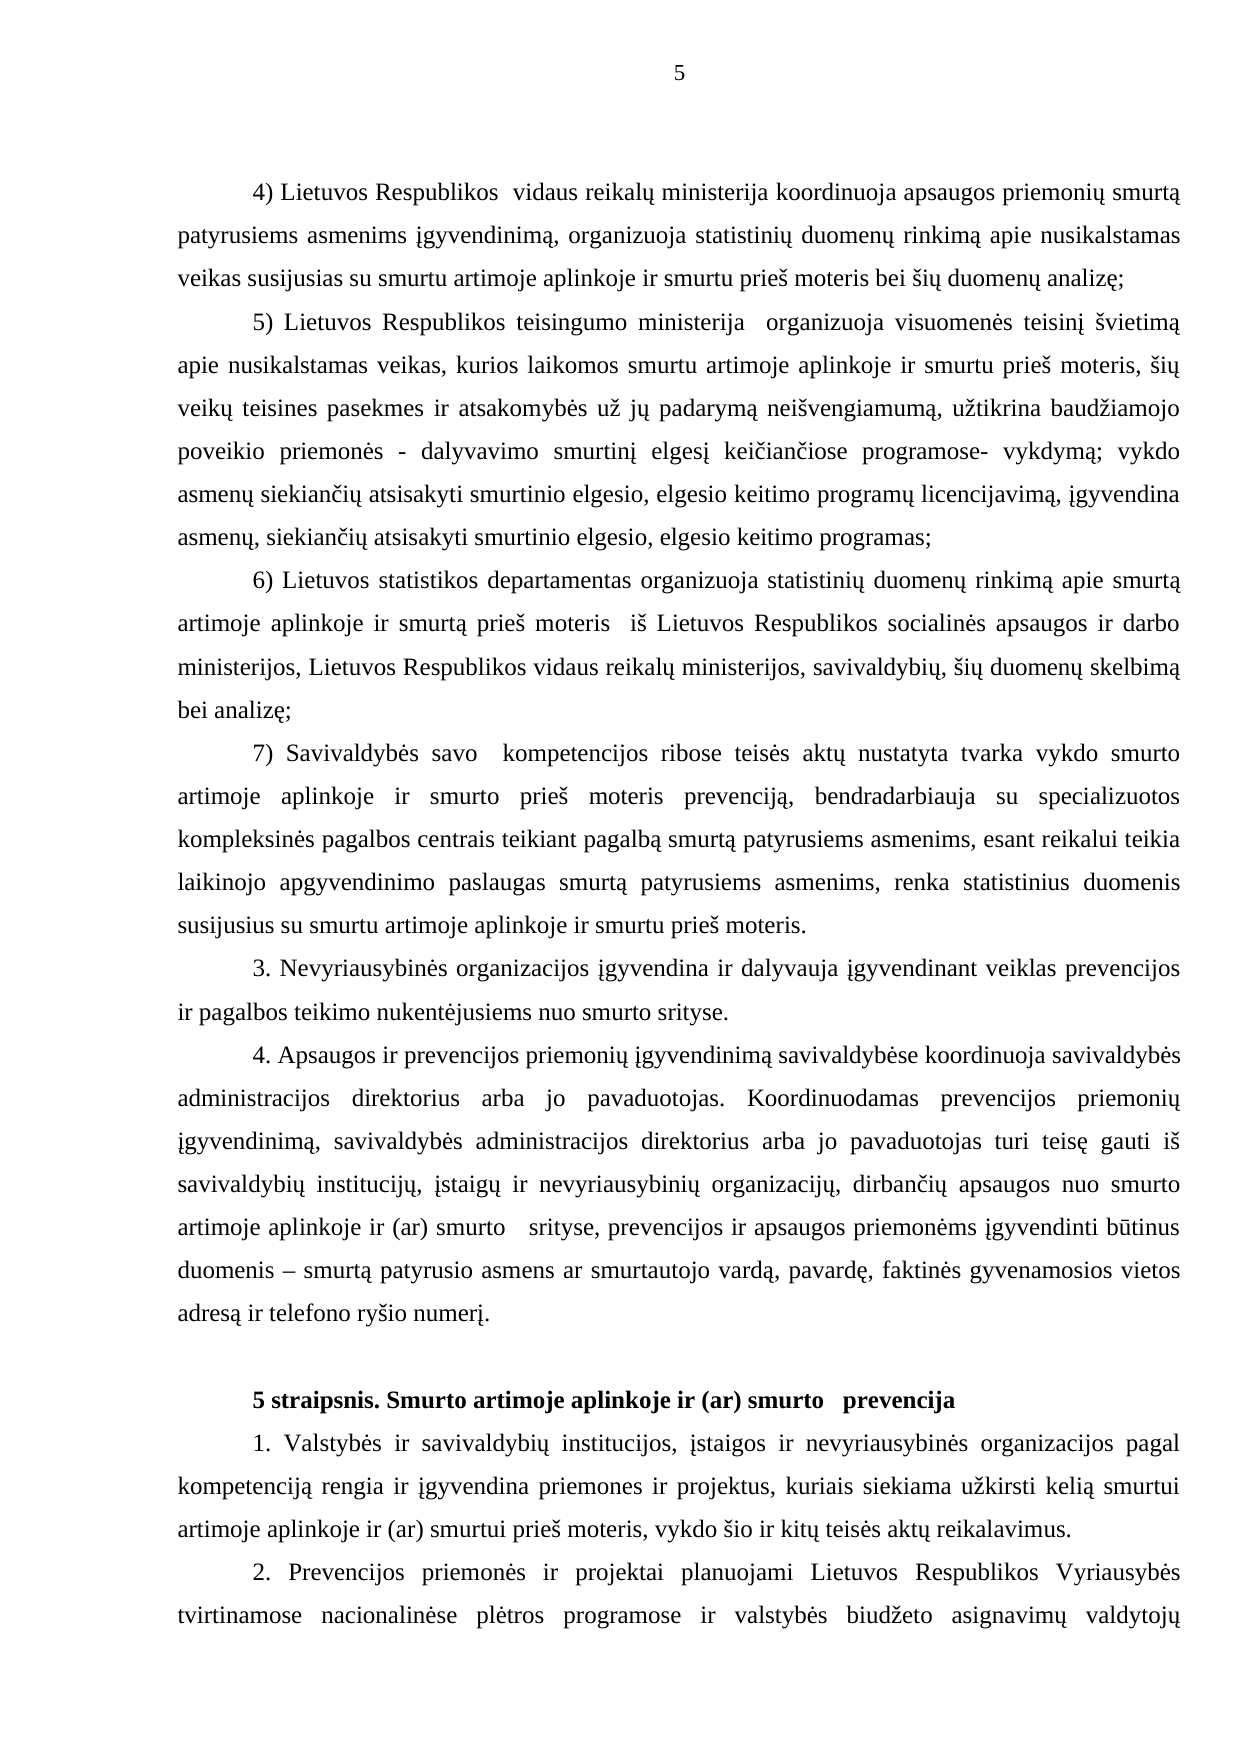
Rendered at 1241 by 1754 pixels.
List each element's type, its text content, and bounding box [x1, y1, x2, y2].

text 2. Prevencijos priemonės ir projektai planuojami Lietuvos Respublikos Vyriausybės tvirtinamose nacionalinėse plėtros programose ir valstybės biudžeto asignavimų valdytojų [177, 1557, 1181, 1629]
text 6) Lietuvos statistikos departamentas organizuoja statistinių duomenų rinkimą apie smurtą artimoje aplinkoje ir smurtą prieš moteris iš Lietuvos Respublikos socialinės apsaugos ir darbo ministerijos, Lietuvos Respublikos vidaus reikalų ministerijos, savivaldybių, šių duomenų skelbimą bei analizę; [177, 565, 1181, 723]
text 7) Savivaldybės savo kompetencijos ribose teisės aktų nustatyta tvarka vykdo smurto artimoje aplinkoje ir smurto prieš moteris prevenciją, bendradarbiauja su specializuotos kompleksinės pagalbos centrais teikiant pagalbą smurtą patyrusiems asmenims, esant reikalui teikia laikinojo apgyvendinimo paslaugаs smurtą patyrusiems asmenims, renka statistinius duomenis susijusius su smurtu artimoje aplinkoje ir smurtu prieš moteris. [177, 738, 1181, 939]
text 1. Valstybės ir savivaldybių institucijos, įstaigos ir nevyriausybinės organizacijos pagal kompetenciją rengia ir įgyvendina priemones ir projektus, kuriais siekiama užkirsti kelią smurtui artimoje aplinkoje ir (ar) smurtui prieš moteris, vykdo šio ir kitų teisės aktų reikalavimus. [177, 1428, 1181, 1543]
text 3. Nevyriausybinės organizacijos įgyvendina ir dalyvauja įgyvendinant veiklas prevencijos ir pagalbos teikimo nukentėjusiems nuo smurto srityse. [177, 953, 1181, 1025]
text 5 straipsnis. Smurto artimoje aplinkoje ir (ar) smurto prevencija [177, 1385, 1181, 1413]
text 4. Apsaugos ir prevencijos priemonių įgyvendinimą savivaldybėse koordinuoja savivaldybės administracijos direktorius arba jo pavaduotojas. Koordinuodamas prevencijos priemonių įgyvendinimą, savivaldybės administracijos direktorius arba jo pavaduotojas turi teisę gauti iš savivaldybių institucijų, įstaigų ir nevyriausybinių organizacijų, dirbančių apsaugos nuo smurto artimoje aplinkoje ir (ar) smurto srityse, prevencijos ir apsaugos priemonėms įgyvendinti būtinus duomenis ‒ smurtą patyrusio asmens ar smurtautojo vardą, pavardę, faktinės gyvenamosios vietos adresą ir telefono ryšio numerį. [177, 1040, 1181, 1327]
text 4) Lietuvos Respublikos vidaus reikalų ministerija koordinuoja apsaugos priemonių smurtą patyrusiems asmenims įgyvendinimą, organizuoja statistinių duomenų rinkimą apie nusikalstamas veikas susijusias su smurtu artimoje aplinkoje ir smurtu prieš moteris bei šių duomenų analizę; [177, 177, 1181, 292]
text 5) Lietuvos Respublikos teisingumo ministerija organizuoja visuomenės teisinį švietimą apie nusikalstamas veikas, kurios laikomos smurtu artimoje aplinkoje ir smurtu prieš moteris, šių veikų teisines pasekmes ir atsakomybės už jų padarymą neišvengiamumą, užtikrina baudžiamojo poveikio priemonės - dalyvavimo smurtinį elgesį keičiančiose programose- vykdymą; vykdo asmenų siekiančių atsisakyti smurtinio elgesio, elgesio keitimo programų licencijavimą, įgyvendina asmenų, siekiančių atsisakyti smurtinio elgesio, elgesio keitimo programas; [177, 307, 1181, 551]
